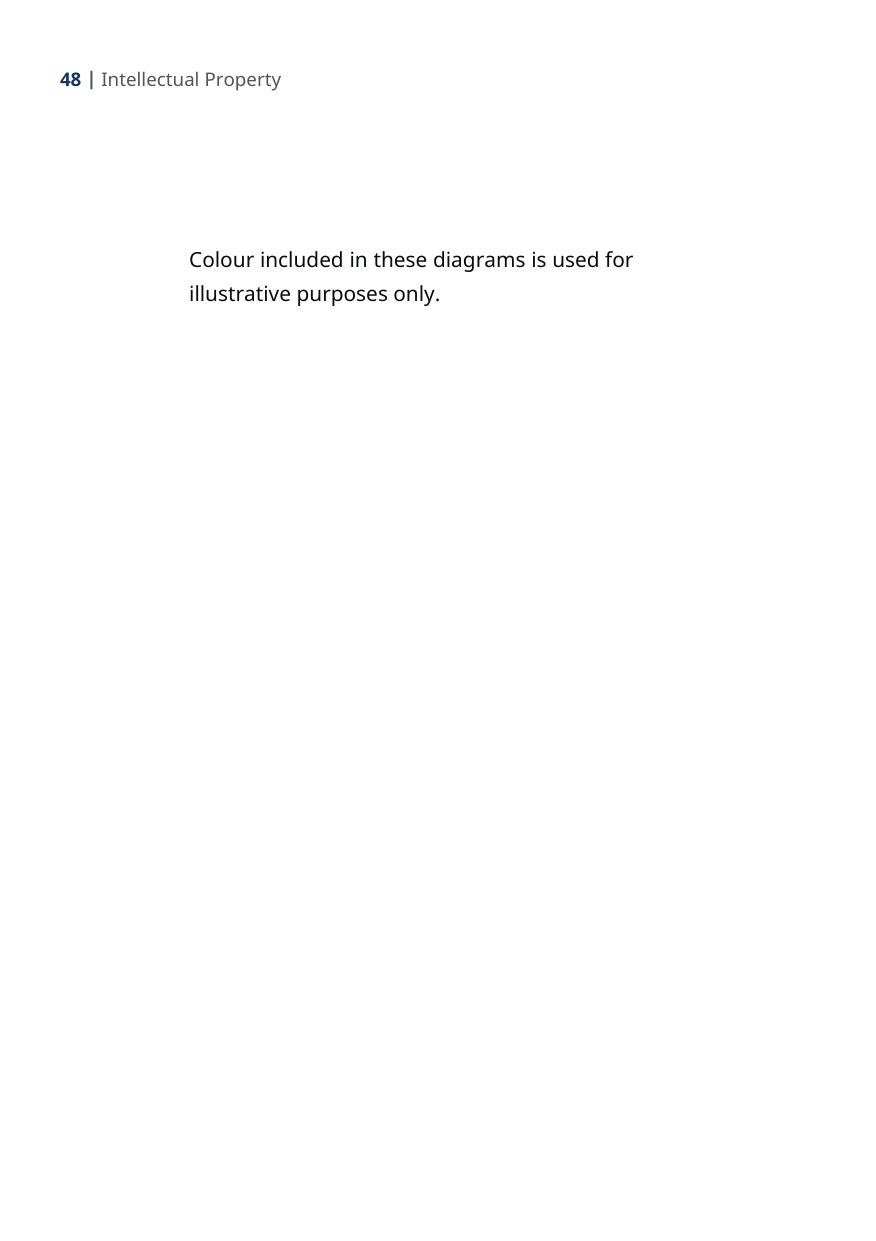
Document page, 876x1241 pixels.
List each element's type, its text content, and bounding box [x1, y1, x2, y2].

text Colour included in these diagrams is used for illustrative purposes only. [189, 246, 666, 308]
